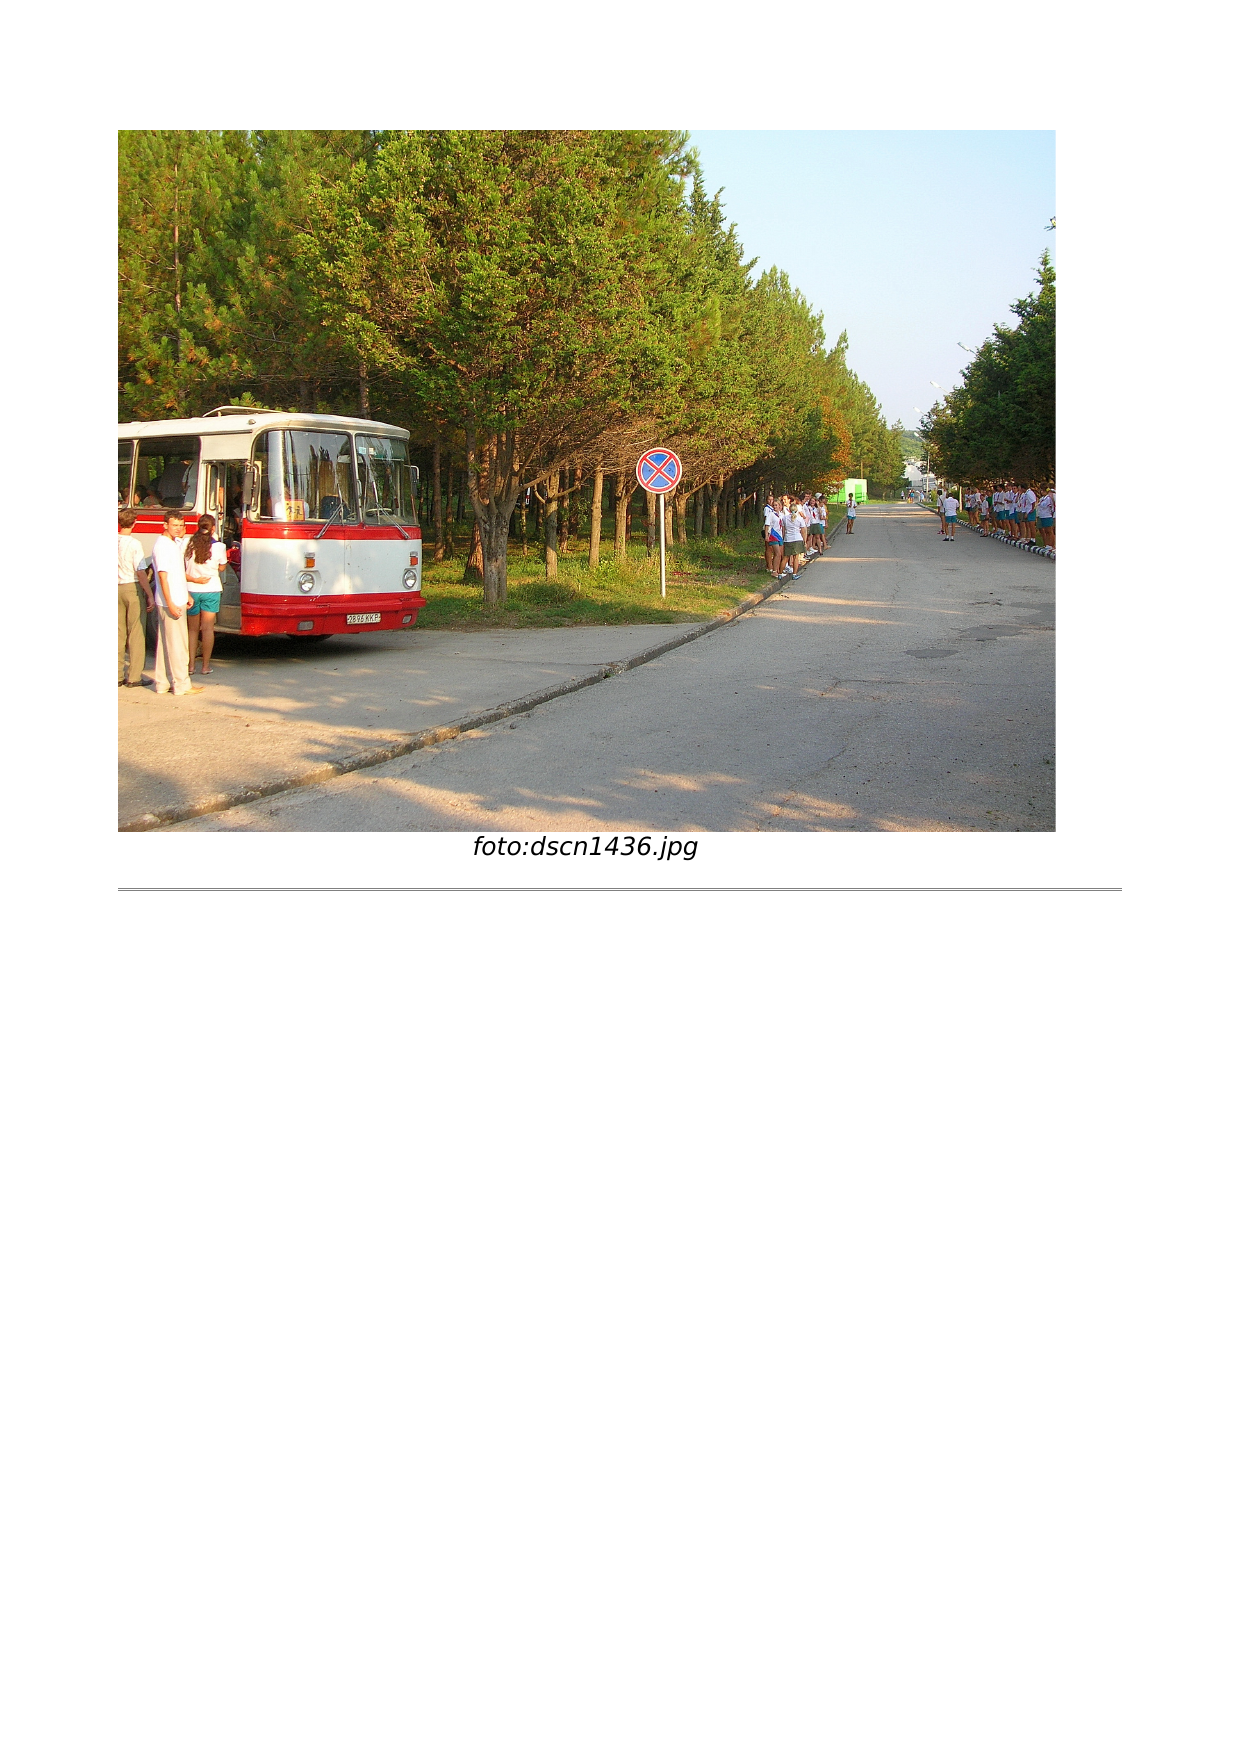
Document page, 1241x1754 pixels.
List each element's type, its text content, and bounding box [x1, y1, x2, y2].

picture [118, 130, 1056, 832]
text foto:dscn1436.jpg [118, 832, 1056, 861]
